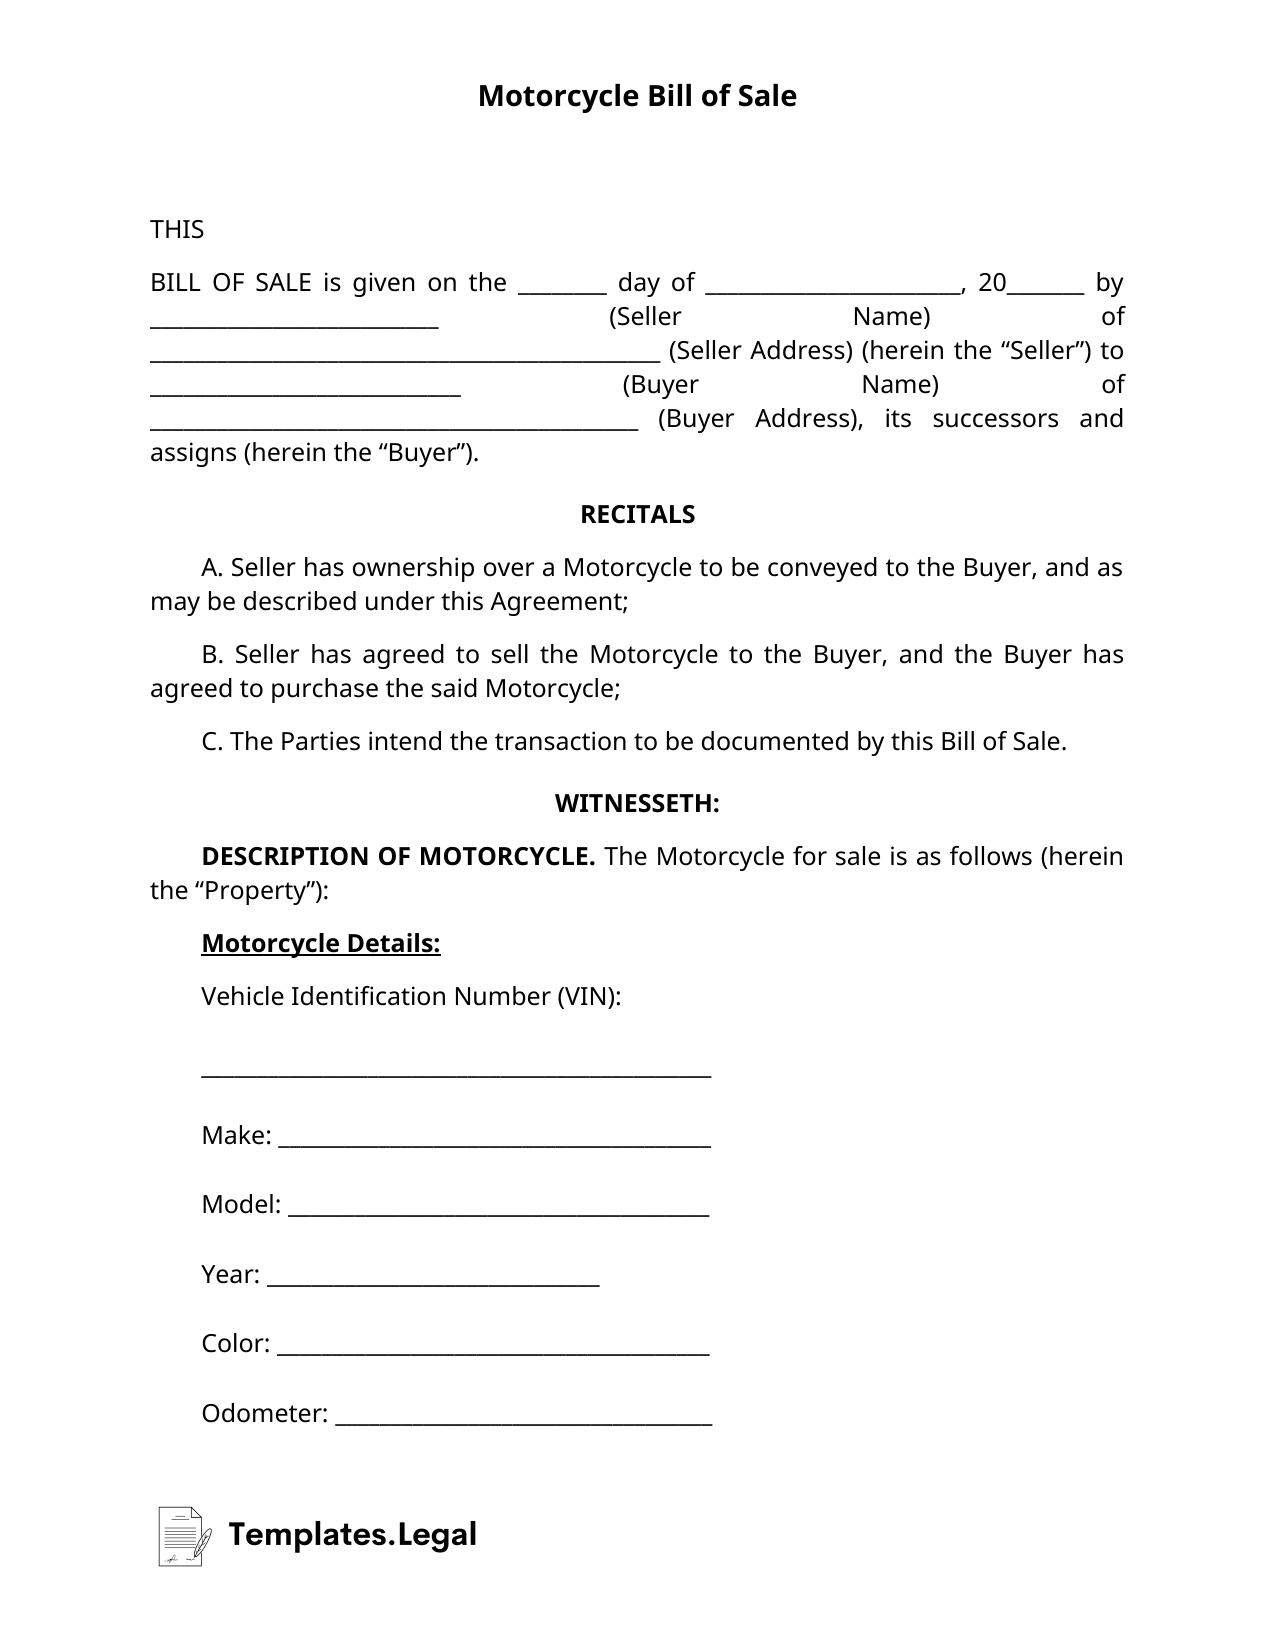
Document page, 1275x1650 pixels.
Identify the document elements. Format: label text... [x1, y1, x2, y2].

text WITNESSETH: [150, 786, 1125, 820]
text RECITALS [150, 497, 1125, 531]
text Color: _______________________________________ [150, 1326, 1125, 1360]
text THIS [150, 212, 1125, 246]
text DESCRIPTION OF MOTORCYCLE. The Motorcycle for sale is as follows (herein the “Property”): [150, 839, 1125, 907]
text Motorcycle Details: [150, 926, 1125, 960]
text BILL OF SALE is given on the ________ day of _______________________, 20_______ by __________________________ (Seller Name) of ______________________________________________ (Seller Address) (herein the “Seller”) to ____________________________ (Buyer Name) of ____________________________________________ (Buyer Address), its successors and assigns (herein the “Buyer”). [150, 265, 1125, 469]
text Year: ______________________________ [150, 1256, 1125, 1290]
text ______________________________________________ [150, 1048, 1125, 1082]
text Vehicle Identification Number (VIN): [150, 978, 1125, 1012]
text Motorcycle Bill of Sale [150, 75, 1125, 115]
text A. Seller has ownership over a Motorcycle to be conveyed to the Buyer, and as may be described under this Agreement; [150, 550, 1125, 618]
text Model: ______________________________________ [150, 1187, 1125, 1221]
text Odometer: __________________________________ [150, 1395, 1125, 1429]
text B. Seller has agreed to sell the Motorcycle to the Buyer, and the Buyer has agreed to purchase the said Motorcycle; [150, 637, 1125, 705]
text Make: _______________________________________ [150, 1117, 1125, 1151]
text C. The Parties intend the transaction to be documented by this Bill of Sale. [150, 724, 1125, 758]
